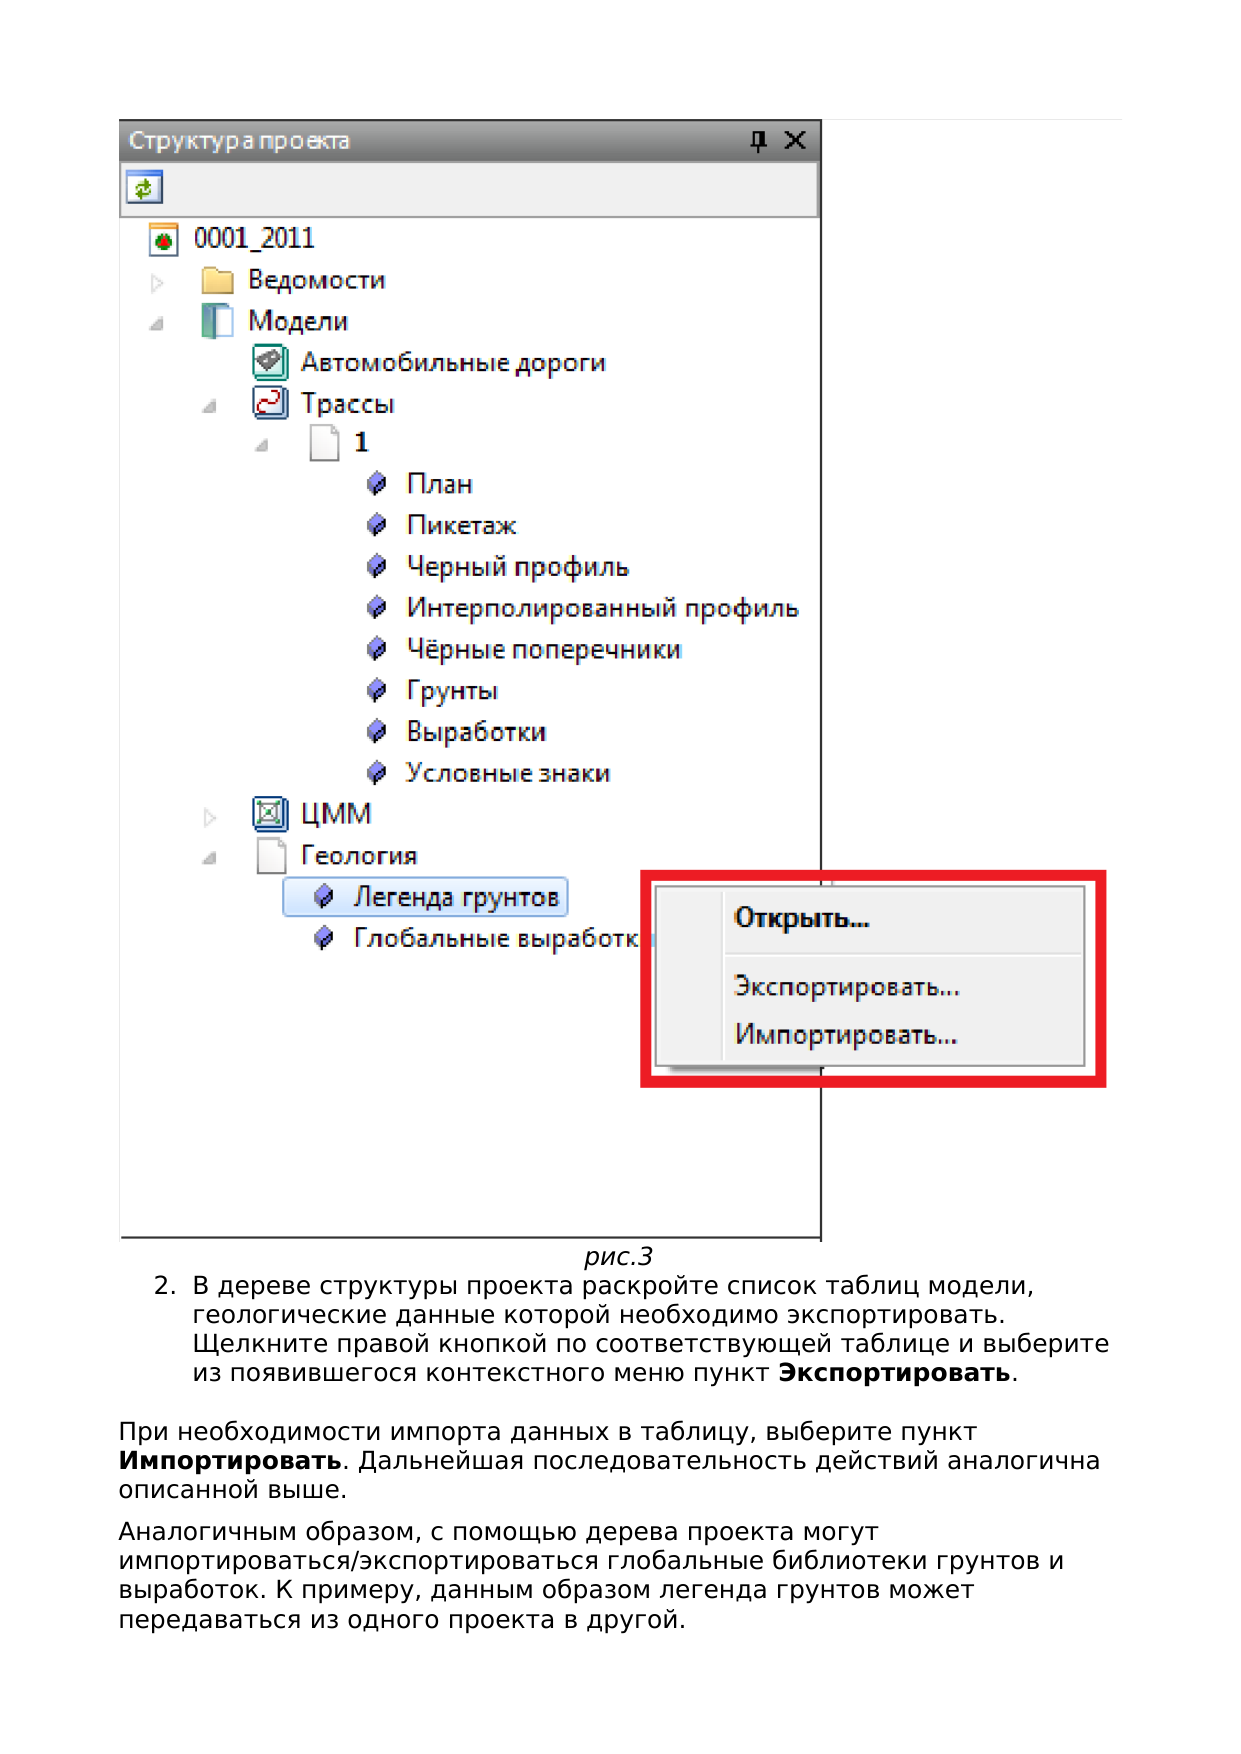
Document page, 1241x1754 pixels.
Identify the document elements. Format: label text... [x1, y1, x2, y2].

picture [118, 118, 1123, 1242]
list В дереве структуры проекта раскройте список таблиц модели, геологические данные которой необходимо экспортировать. Щелкните правой кнопкой по соответствующей таблице и выберите из появившегося контекстного меню пункт Экспортировать. [177, 1271, 1122, 1388]
list рис.3 [118, 1242, 1122, 1271]
text При необходимости импорта данных в таблицу, выберите пункт Импортировать. Дальнейшая последовательность действий аналогична описанной выше. [118, 1417, 1122, 1505]
text Аналогичным образом, с помощью дерева проекта могут импортироваться/экспортироваться глобальные библиотеки грунтов и выработок. К примеру, данным образом легенда грунтов может передаваться из одного проекта в другой. [118, 1517, 1122, 1634]
